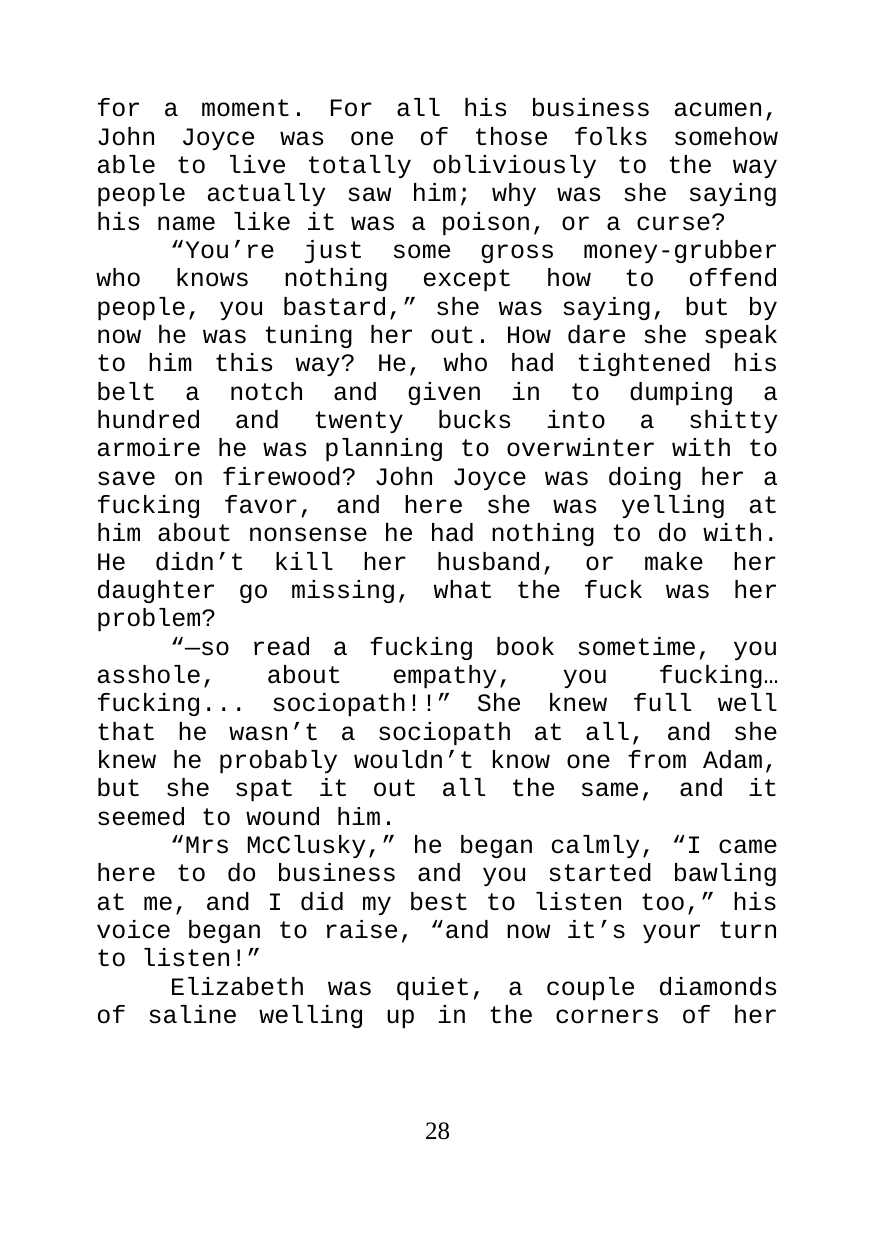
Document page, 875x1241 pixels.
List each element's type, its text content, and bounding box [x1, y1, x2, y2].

text for a moment. For all his business acumen, John Joyce was one of those folks somehow able to live totally obliviously to the way people actually saw him; why was she saying his name like it was a poison, or a curse? [96, 96, 778, 238]
text Elizabeth was quiet, a couple diamonds of saline welling up in the corners of her [96, 974, 778, 1031]
text “You’re just some gross money-grubber who knows nothing except how to offend people, you bastard,” she was saying, but by now he was tuning her out. How dare she speak to him this way? He, who had tightened his belt a notch and given in to dumping a hundred and twenty bucks into a shitty armoire he was planning to overwinter with to save on firewood? John Joyce was doing her a fucking favor, and here she was yelling at him about nonsense he had nothing to do with. He didn’t kill her husband, or make her daughter go missing, what the fuck was her problem? [96, 238, 778, 634]
text “—so read a fucking book sometime, you asshole, about empathy, you fucking… fucking... sociopath!!” She knew full well that he wasn’t a sociopath at all, and she knew he probably wouldn’t know one from Adam, but she spat it out all the same, and it seemed to wound him. [96, 634, 778, 833]
text “Mrs McClusky,” he began calmly, “I came here to do business and you started bawling at me, and I did my best to listen too,” his voice began to raise, “and now it’s your turn to listen!” [96, 833, 778, 974]
